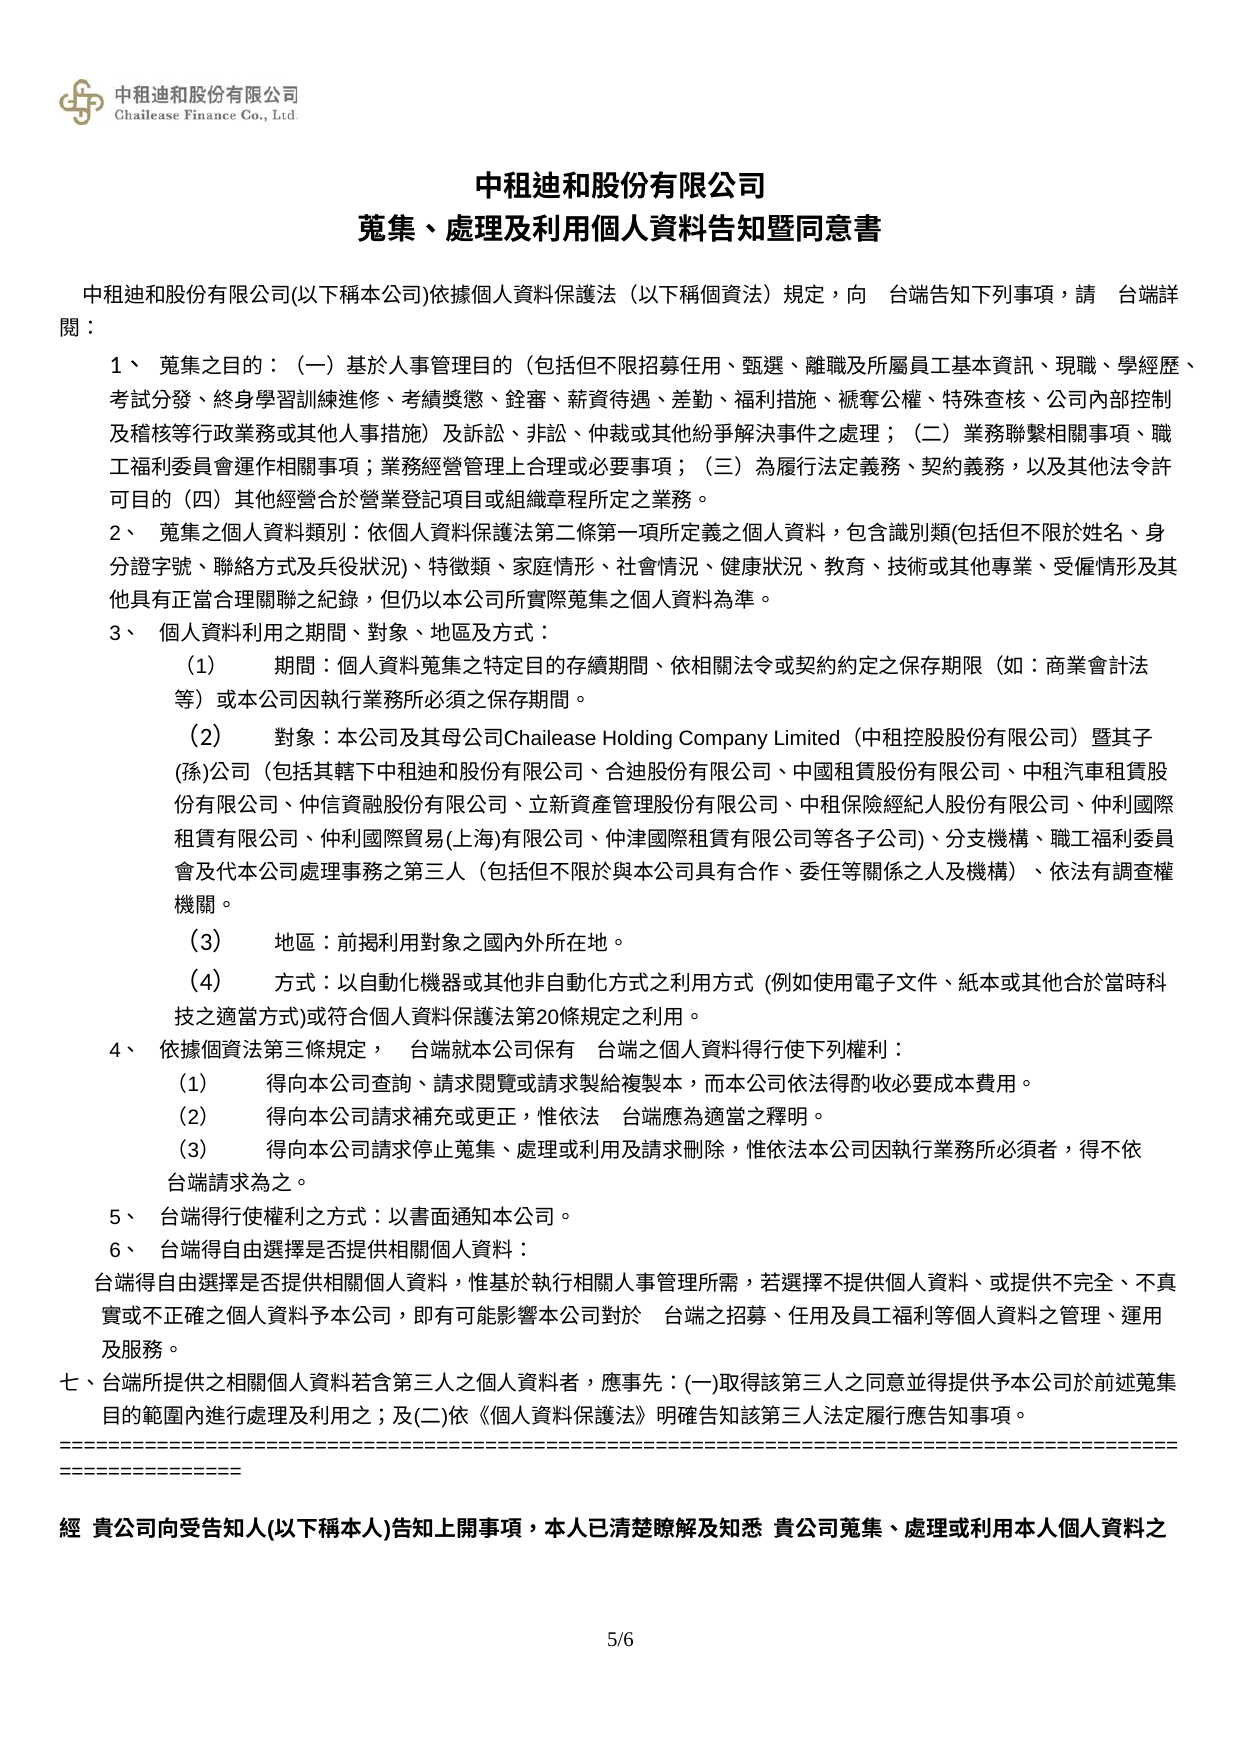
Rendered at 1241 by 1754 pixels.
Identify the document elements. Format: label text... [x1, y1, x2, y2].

text 台端得自由選擇是否提供相關個人資料，惟基於執行相關人事管理所需，若選擇不提供個人資料、或提供不完全、不真實或不正確之個人資料予本公司，即有可能影響本公司對於 台端之招募、任用及員工福利等個人資料之管理、運用及服務。 [59, 1266, 1181, 1363]
list 得向本公司請求停止蒐集、處理或利用及請求刪除，惟依法本公司因執行業務所必須者，得不依 台端請求為之。 [167, 1133, 1181, 1197]
list 台端得行使權利之方式：以書面通知本公司。 [109, 1200, 1181, 1230]
list 期間：個人資料蒐集之特定目的存續期間、依相關法令或契約約定之保存期限（如：商業會計法等）或本公司因執行業務所必須之保存期間。 [174, 649, 1181, 713]
list 得向本公司查詢、請求閱覽或請求製給複製本，而本公司依法得酌收必要成本費用。 [167, 1067, 1181, 1097]
text =========================================================================================================== [59, 1432, 1181, 1483]
text 中租迪和股份有限公司 [59, 163, 1181, 205]
list 對象：本公司及其母公司Chailease Holding Company Limited（中租控股股份有限公司）暨其子(孫)公司（包括其轄下中租迪和股份有限公司、合迪股份有限公司、中國租賃股份有限公司、中租汽車租賃股份有限公司、仲信資融股份有限公司、立新資產管理股份有限公司、中租保險經紀人股份有限公司、仲利國際租賃有限公司、仲利國際貿易(上海)有限公司、仲津國際租賃有限公司等各子公司)、分支機構、職工福利委員會及代本公司處理事務之第三人（包括但不限於與本公司具有合作、委任等關係之人及機構）、依法有調查權機關。 [174, 716, 1181, 918]
list 蒐集之目的：（一）基於人事管理目的（包括但不限招募任用、甄選、離職及所屬員工基本資訊、現職、學經歷、考試分發、終身學習訓練進修、考績獎懲、銓審、薪資待遇、差勤、福利措施、褫奪公權、特殊查核、公司內部控制及稽核等行政業務或其他人事措施）及訴訟、非訟、仲裁或其他紛爭解決事件之處理；（二）業務聯繫相關事項、職工福利委員會運作相關事項；業務經營管理上合理或必要事項；（三）為履行法定義務、契約義務，以及其他法令許可目的（四）其他經營合於營業登記項目或組織章程所定之業務。 [109, 344, 1181, 514]
text 蒐集、處理及利用個人資料告知暨同意書 [59, 205, 1181, 247]
text 中租迪和股份有限公司(以下稱本公司)依據個人資料保護法（以下稱個資法）規定，向 台端告知下列事項，請 台端詳閱： [59, 278, 1181, 341]
list 依據個資法第三條規定， 台端就本公司保有 台端之個人資料得行使下列權利： [109, 1034, 1181, 1064]
text 七、台端所提供之相關個人資料若含第三人之個人資料者，應事先：(一)取得該第三人之同意並得提供予本公司於前述蒐集目的範圍內進行處理及利用之；及(二)依《個人資料保護法》明確告知該第三人法定履行應告知事項。 [59, 1366, 1181, 1429]
list 台端得自由選擇是否提供相關個人資料： [109, 1233, 1181, 1263]
list 個人資料利用之期間、對象、地區及方式： [109, 616, 1181, 647]
list 蒐集之個人資料類別：依個人資料保護法第二條第一項所定義之個人資料，包含識別類(包括但不限於姓名、身分證字號、聯絡方式及兵役狀況)、特徵類、家庭情形、社會情況、健康狀況、教育、技術或其他專業、受僱情形及其他具有正當合理關聯之紀錄，但仍以本公司所實際蒐集之個人資料為準。 [109, 517, 1181, 613]
text 經 貴公司向受告知人(以下稱本人)告知上開事項，本人已清楚瞭解及知悉 貴公司蒐集、處理或利用本人個人資料之 [59, 1485, 1181, 1548]
list 地區：前揭利用對象之國內外所在地。 [174, 921, 1181, 958]
list 得向本公司請求補充或更正，惟依法 台端應為適當之釋明。 [167, 1100, 1181, 1130]
list 方式：以自動化機器或其他非自動化方式之利用方式 (例如使用電子文件、紙本或其他合於當時科技之適當方式)或符合個人資料保護法第20條規定之利用。 [174, 961, 1181, 1031]
